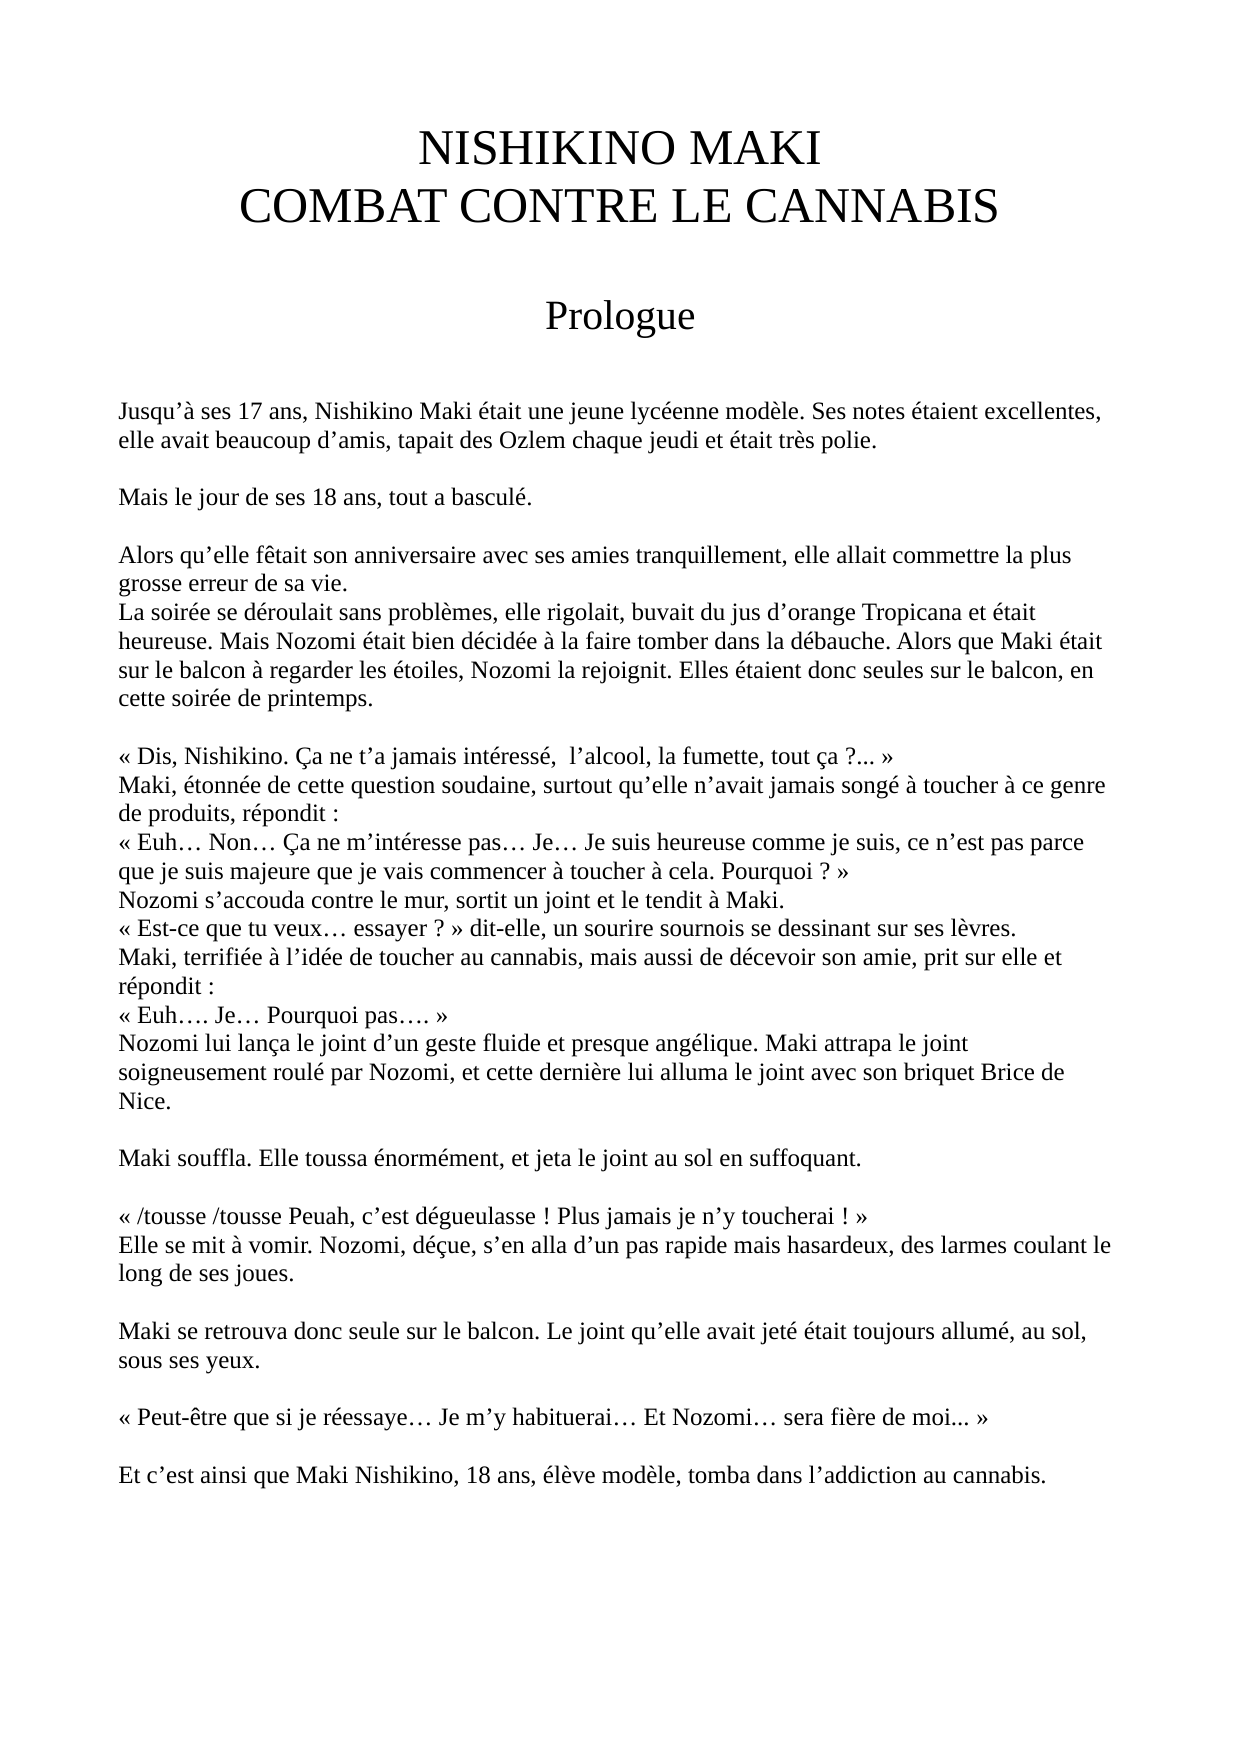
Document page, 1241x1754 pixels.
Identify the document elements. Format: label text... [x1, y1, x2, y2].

text Nozomi lui lança le joint d’un geste fluide et presque angélique. Maki attrapa le joint soigneusement roulé par Nozomi, et cette dernière lui alluma le joint avec son briquet Brice de Nice. [118, 1028, 1122, 1115]
text Maki, terrifiée à l’idée de toucher au cannabis, mais aussi de décevoir son amie, prit sur elle et répondit : [118, 942, 1122, 1000]
text Maki se retrouva donc seule sur le balcon. Le joint qu’elle avait jeté était toujours allumé, au sol, sous ses yeux. [118, 1316, 1122, 1373]
text « Peut-être que si je réessaye… Je m’y habituerai… Et Nozomi… sera fière de moi... » [118, 1402, 1122, 1431]
text Alors qu’elle fêtait son anniversaire avec ses amies tranquillement, elle allait commettre la plus grosse erreur de sa vie. [118, 540, 1122, 597]
text « Dis, Nishikino. Ça ne t’a jamais intéressé, l’alcool, la fumette, tout ça ?... » [118, 741, 1122, 770]
text « /tousse /tousse Peuah, c’est dégueulasse ! Plus jamais je n’y toucherai ! » [118, 1201, 1122, 1230]
text Prologue [118, 291, 1122, 338]
text « Euh… Non… Ça ne m’intéresse pas… Je… Je suis heureuse comme je suis, ce n’est pas parce que je suis majeure que je vais commencer à toucher à cela. Pourquoi ? » [118, 827, 1122, 885]
text Elle se mit à vomir. Nozomi, déçue, s’en alla d’un pas rapide mais hasardeux, des larmes coulant le long de ses joues. [118, 1230, 1122, 1287]
text « Euh…. Je… Pourquoi pas…. » [118, 1000, 1122, 1028]
text Et c’est ainsi que Maki Nishikino, 18 ans, élève modèle, tomba dans l’addiction au cannabis. [118, 1460, 1122, 1488]
text Maki, étonnée de cette question soudaine, surtout qu’elle n’avait jamais songé à toucher à ce genre de produits, répondit : [118, 770, 1122, 827]
text NISHIKINO MAKI [118, 118, 1122, 176]
text La soirée se déroulait sans problèmes, elle rigolait, buvait du jus d’orange Tropicana et était heureuse. Mais Nozomi était bien décidée à la faire tomber dans la débauche. Alors que Maki était sur le balcon à regarder les étoiles, Nozomi la rejoignit. Elles étaient donc seules sur le balcon, en cette soirée de printemps. [118, 597, 1122, 712]
text COMBAT CONTRE LE CANNABIS [118, 176, 1122, 233]
text Mais le jour de ses 18 ans, tout a basculé. [118, 482, 1122, 511]
text Maki souffla. Elle toussa énormément, et jeta le joint au sol en suffoquant. [118, 1143, 1122, 1172]
text Nozomi s’accouda contre le mur, sortit un joint et le tendit à Maki. [118, 885, 1122, 913]
text Jusqu’à ses 17 ans, Nishikino Maki était une jeune lycéenne modèle. Ses notes étaient excellentes, elle avait beaucoup d’amis, tapait des Ozlem chaque jeudi et était très polie. [118, 396, 1122, 453]
text « Est-ce que tu veux… essayer ? » dit-elle, un sourire sournois se dessinant sur ses lèvres. [118, 913, 1122, 942]
